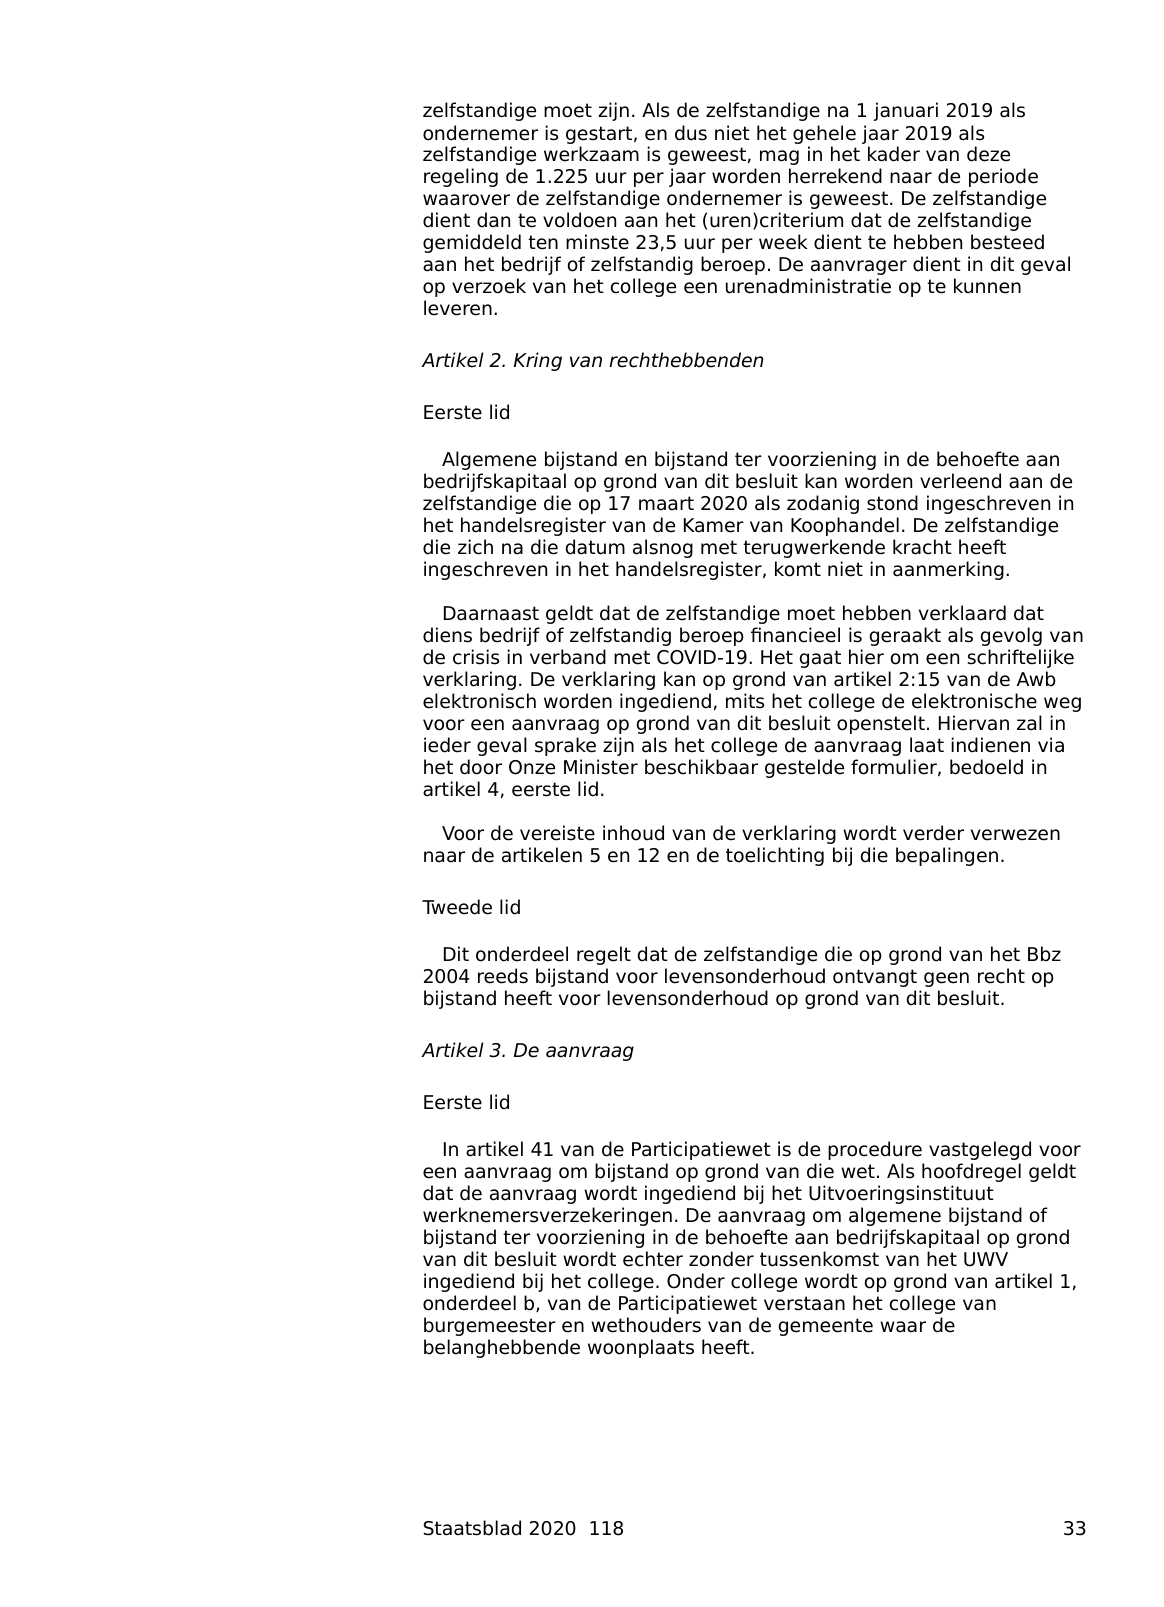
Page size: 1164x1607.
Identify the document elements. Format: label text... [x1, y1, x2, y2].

text zelfstandige moet zijn. Als de zelfstandige na 1 januari 2019 als ondernemer is gestart, en dus niet het gehele jaar 2019 als zelfstandige werkzaam is geweest, mag in het kader van deze regeling de 1.225 uur per jaar worden herrekend naar de periode waarover de zelfstandige ondernemer is geweest. De zelfstandige dient dan te voldoen aan het (uren)criterium dat de zelfstandige gemiddeld ten minste 23,5 uur per week dient te hebben besteed aan het bedrijf of zelfstandig beroep. De aanvrager dient in dit geval op verzoek van het college een urenadministratie op te kunnen leveren. [422, 100, 1087, 320]
text In artikel 41 van de Participatiewet is de procedure vastgelegd voor een aanvraag om bijstand op grond van die wet. Als hoofdregel geldt dat de aanvraag wordt ingediend bij het Uitvoeringsinstituut werknemersverzekeringen. De aanvraag om algemene bijstand of bijstand ter voorziening in de behoefte aan bedrijfskapitaal op grond van dit besluit wordt echter zonder tussenkomst van het UWV ingediend bij het college. Onder college wordt op grond van artikel 1, onderdeel b, van de Participatiewet verstaan het college van burgemeester en wethouders van de gemeente waar de belanghebbende woonplaats heeft. [422, 1139, 1087, 1359]
subtitle Artikel 3. De aanvraag [422, 1040, 1087, 1062]
subtitle Artikel 2. Kring van rechthebbenden [422, 350, 1087, 372]
subtitle Eerste lid [422, 402, 1087, 424]
text Algemene bijstand en bijstand ter voorziening in de behoefte aan bedrijfskapitaal op grond van dit besluit kan worden verleend aan de zelfstandige die op 17 maart 2020 als zodanig stond ingeschreven in het handelsregister van de Kamer van Koophandel. De zelfstandige die zich na die datum alsnog met terugwerkende kracht heeft ingeschreven in het handelsregister, komt niet in aanmerking. [422, 449, 1087, 581]
subtitle Eerste lid [422, 1092, 1087, 1114]
text Dit onderdeel regelt dat de zelfstandige die op grond van het Bbz 2004 reeds bijstand voor levensonderhoud ontvangt geen recht op bijstand heeft voor levensonderhoud op grond van dit besluit. [422, 944, 1087, 1010]
text Voor de vereiste inhoud van de verklaring wordt verder verwezen naar de artikelen 5 en 12 en de toelichting bij die bepalingen. [422, 823, 1087, 867]
subtitle Tweede lid [422, 897, 1087, 919]
text Daarnaast geldt dat de zelfstandige moet hebben verklaard dat diens bedrijf of zelfstandig beroep financieel is geraakt als gevolg van de crisis in verband met COVID-19. Het gaat hier om een schriftelijke verklaring. De verklaring kan op grond van artikel 2:15 van de Awb elektronisch worden ingediend, mits het college de elektronische weg voor een aanvraag op grond van dit besluit openstelt. Hiervan zal in ieder geval sprake zijn als het college de aanvraag laat indienen via het door Onze Minister beschikbaar gestelde formulier, bedoeld in artikel 4, eerste lid. [422, 603, 1087, 801]
